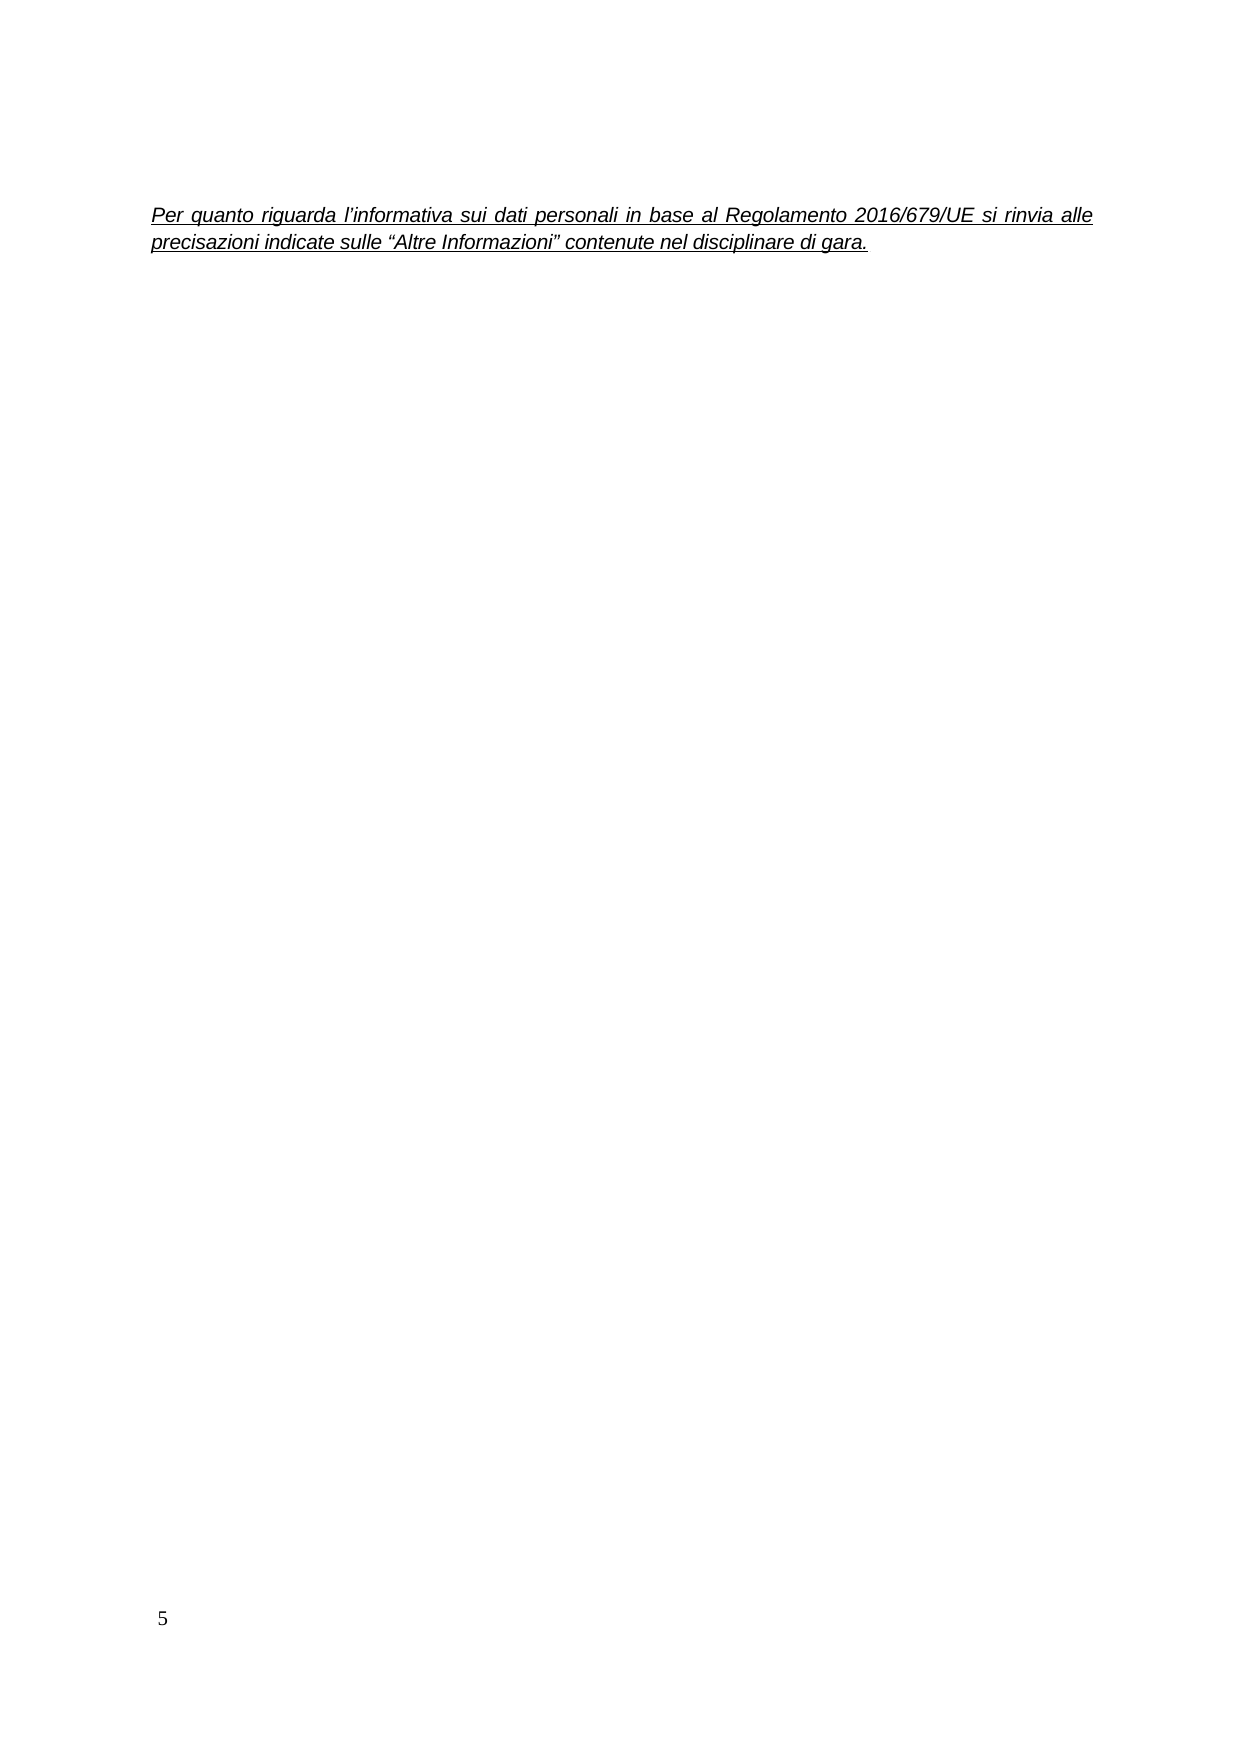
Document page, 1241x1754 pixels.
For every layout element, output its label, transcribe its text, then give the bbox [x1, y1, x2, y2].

text Per quanto riguarda l’informativa sui dati personali in base al Regolamento 2016/679/UE si rinvia alle precisazioni indicate sulle “Altre Informazioni” contenute nel disciplinare di gara. [151, 201, 1096, 255]
